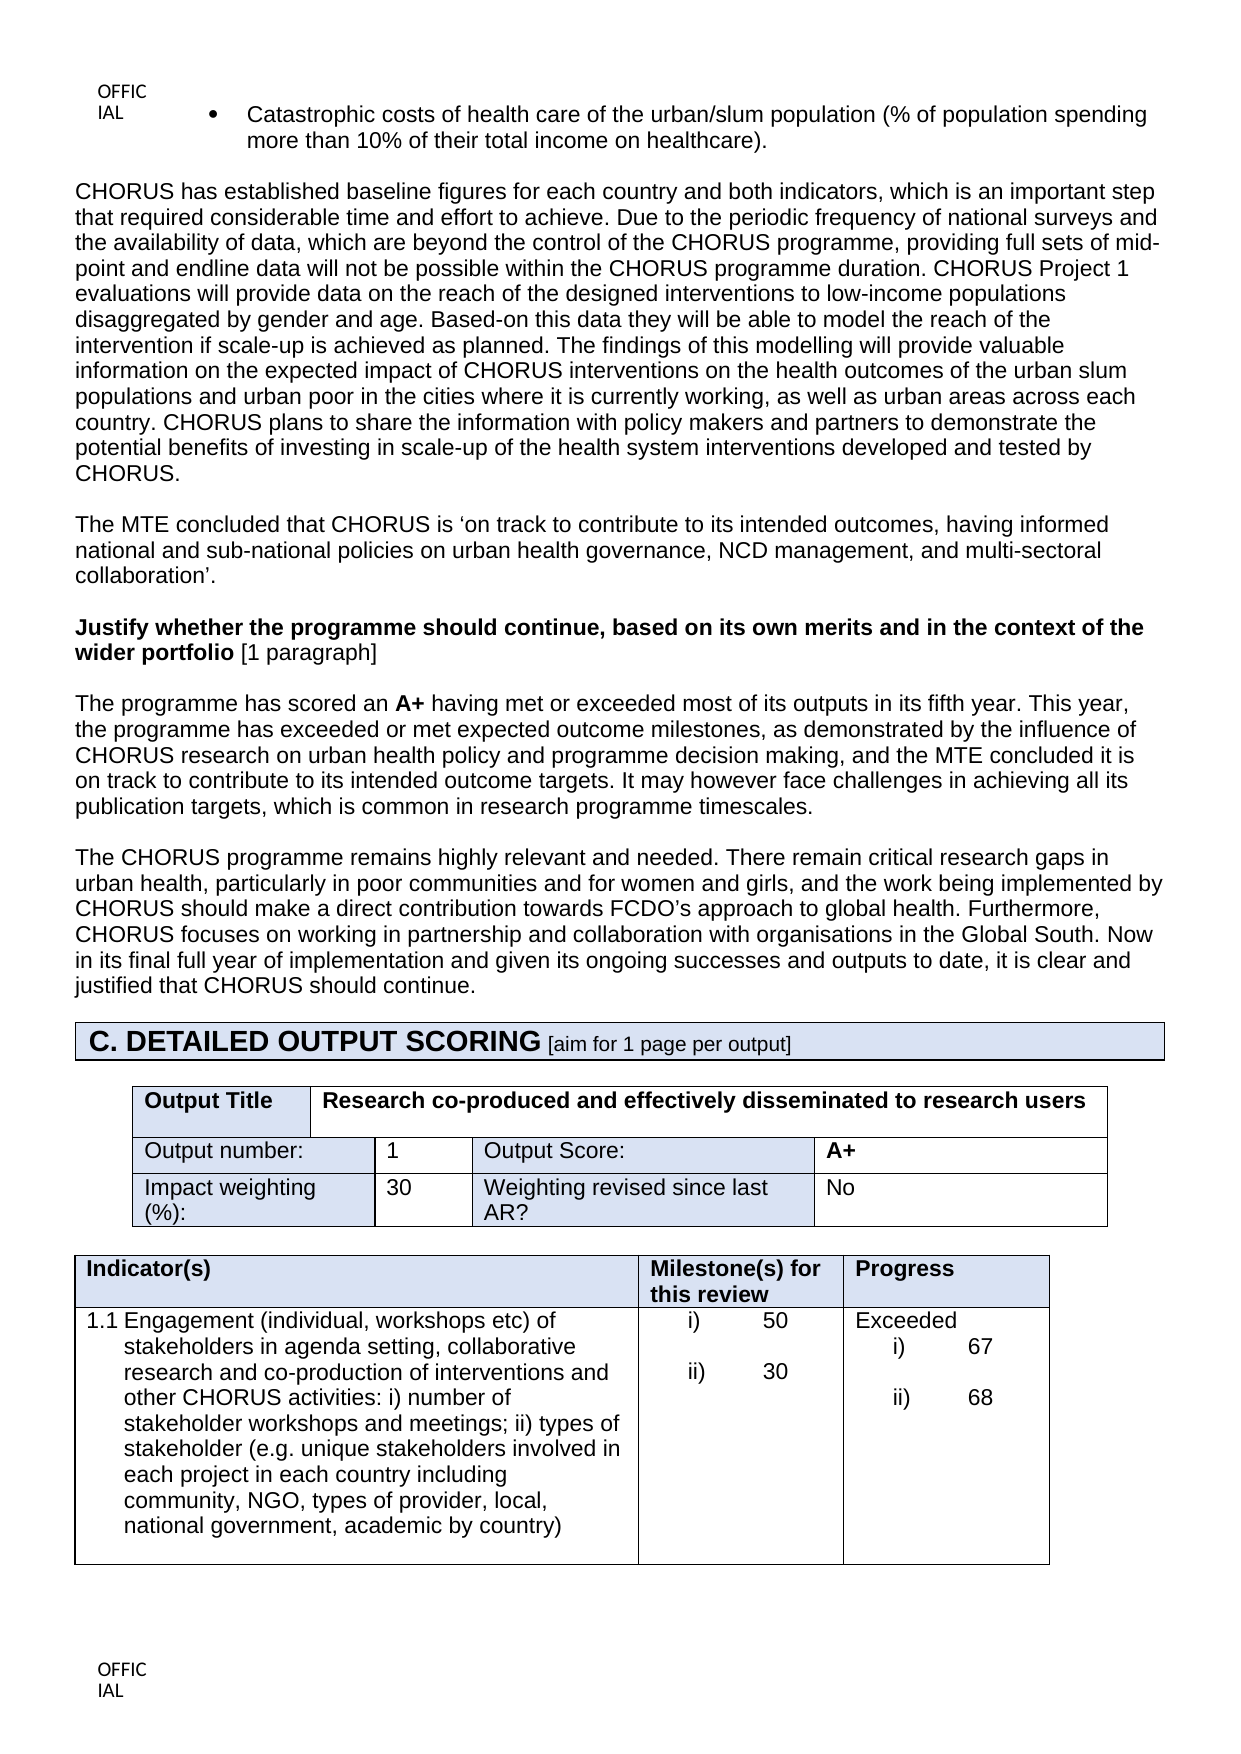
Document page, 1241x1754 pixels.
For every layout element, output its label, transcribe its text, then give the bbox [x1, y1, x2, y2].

text The CHORUS programme remains highly relevant and needed. There remain critical research gaps in urban health, particularly in poor communities and for women and girls, and the work being implemented by CHORUS should make a direct contribution towards FCDO’s approach to global health. Furthermore, CHORUS focuses on working in partnership and collaboration with organisations in the Global South. Now in its final full year of implementation and given its ongoing successes and outputs to date, it is clear and justified that CHORUS should continue. [75, 845, 1165, 998]
text Justify whether the programme should continue, based on its own merits and in the context of the wider portfolio [1 paragraph] [75, 614, 1165, 665]
list Catastrophic costs of health care of the urban/slum population (% of population spending more than 10% of their total income on healthcare). [112, 102, 1165, 153]
text The MTE concluded that CHORUS is ‘on track to contribute to its intended outcomes, having informed national and sub-national policies on urban health governance, NCD management, and multi-sectoral collaboration’. [75, 512, 1165, 588]
table_header Research co-produced and effectively disseminated to research users [311, 1087, 1107, 1137]
text The programme has scored an A+ having met or exceeded most of its outputs in its fifth year. This year, the programme has exceeded or met expected outcome milestones, as demonstrated by the influence of CHORUS research on urban health policy and programme decision making, and the MTE concluded it is on track to contribute to its intended outcome targets. It may however face challenges in achieving all its publication targets, which is common in research programme timescales. [75, 691, 1165, 819]
table_cell 30 [376, 1174, 472, 1226]
table_header Output Title [133, 1087, 310, 1137]
table_cell Output number: [133, 1138, 374, 1173]
table_cell Impact weighting (%): [133, 1174, 374, 1226]
table_header Indicator(s) [76, 1256, 638, 1307]
table_cell 50 30 [639, 1308, 843, 1563]
table_header Progress [844, 1256, 1049, 1307]
table_header Milestone(s) for this review [639, 1256, 843, 1307]
subtitle C. DETAILED OUTPUT SCORING [aim for 1 page per output] [76, 1023, 1164, 1059]
table_cell A+ [815, 1138, 1107, 1173]
text CHORUS has established baseline figures for each country and both indicators, which is an important step that required considerable time and effort to achieve. Due to the periodic frequency of national surveys and the availability of data, which are beyond the control of the CHORUS programme, providing full sets of mid-point and endline data will not be possible within the CHORUS programme duration. CHORUS Project 1 evaluations will provide data on the reach of the designed interventions to low-income populations disaggregated by gender and age. Based-on this data they will be able to model the reach of the intervention if scale-up is achieved as planned. The findings of this modelling will provide valuable information on the expected impact of CHORUS interventions on the health outcomes of the urban slum populations and urban poor in the cities where it is currently working, as well as urban areas across each country. CHORUS plans to share the information with policy makers and partners to demonstrate the potential benefits of investing in scale-up of the health system interventions developed and tested by CHORUS. [75, 178, 1165, 486]
table_cell No [815, 1174, 1107, 1226]
table_cell 1 [376, 1138, 472, 1173]
table_cell Exceeded 67 68 [844, 1308, 1049, 1563]
table_cell Weighting revised since last AR? [473, 1174, 814, 1226]
table_cell Engagement (individual, workshops etc) of stakeholders in agenda setting, collaborative research and co-production of interventions and other CHORUS activities: i) number of stakeholder workshops and meetings; ii) types of stakeholder (e.g. unique stakeholders involved in each project in each country including community, NGO, types of provider, local, national government, academic by country) [76, 1308, 638, 1563]
table_cell Output Score: [473, 1138, 814, 1173]
